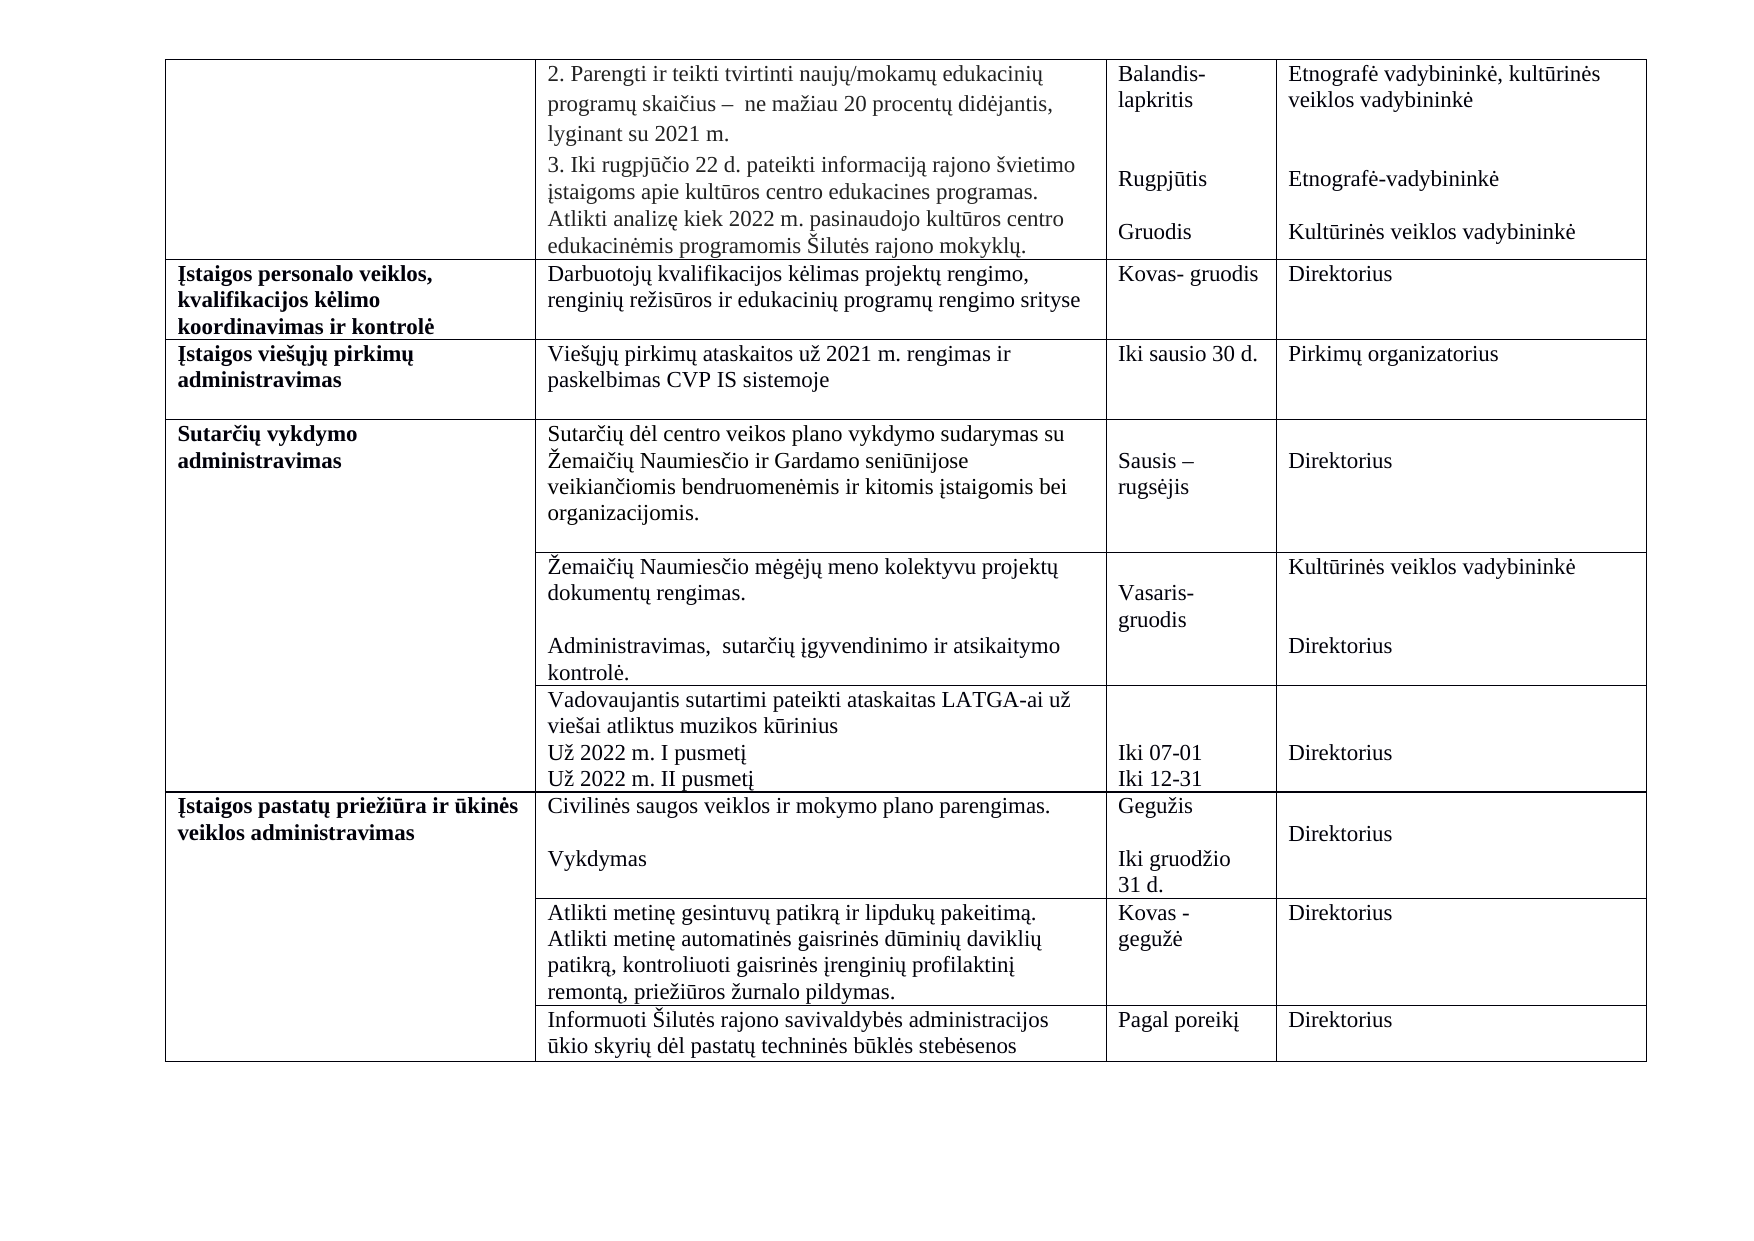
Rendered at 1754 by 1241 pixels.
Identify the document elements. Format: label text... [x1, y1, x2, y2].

table_cell Sutarčių vykdymo administravimas [166, 420, 535, 791]
table_cell Įstaigos viešųjų pirkimų administravimas [166, 340, 535, 419]
table_cell Įstaigos pastatų priežiūra ir ūkinės veiklos administravimas [166, 793, 535, 1061]
table_cell Informuoti Šilutės rajono savivaldybės administracijos ūkio skyrių dėl pastatų techninės būklės stebėsenos [536, 1006, 1106, 1061]
table_cell Gegužis Iki gruodžio 31 d. [1107, 793, 1276, 898]
table_cell Vasaris- gruodis [1107, 553, 1276, 685]
table_cell Sutarčių dėl centro veikos plano vykdymo sudarymas su Žemaičių Naumiesčio ir Gardamo seniūnijose veikiančiomis bendruomenėmis ir kitomis įstaigomis bei organizacijomis. [536, 420, 1106, 552]
table_cell Etnografė vadybininkė, kultūrinės veiklos vadybininkė Etnografė-vadybininkė Kultūrinės veiklos vadybininkė [1277, 60, 1646, 259]
table_cell Žemaičių Naumiesčio mėgėjų meno kolektyvu projektų dokumentų rengimas. Administravimas, sutarčių įgyvendinimo ir atsikaitymo kontrolė. [536, 553, 1106, 685]
table_cell Pagal poreikį [1107, 1006, 1276, 1061]
table_cell 2. Parengti ir teikti tvirtinti naujų/mokamų edukacinių programų skaičius – ne mažiau 20 procentų didėjantis, lyginant su 2021 m. 3. Iki rugpjūčio 22 d. pateikti informaciją rajono švietimo įstaigoms apie kultūros centro edukacines programas. Atlikti analizę kiek 2022 m. pasinaudojo kultūros centro edukacinėmis programomis Šilutės rajono mokyklų. [536, 60, 1106, 259]
table_cell [166, 60, 535, 259]
table_cell Įstaigos personalo veiklos, kvalifikacijos kėlimo koordinavimas ir kontrolė [166, 260, 535, 339]
table_cell Atlikti metinę gesintuvų patikrą ir lipdukų pakeitimą. Atlikti metinę automatinės gaisrinės dūminių daviklių patikrą, kontroliuoti gaisrinės įrenginių profilaktinį remontą, priežiūros žurnalo pildymas. [536, 899, 1106, 1005]
table_cell Direktorius [1277, 899, 1646, 1005]
table_cell Civilinės saugos veiklos ir mokymo plano parengimas. Vykdymas [536, 793, 1106, 898]
table_cell Direktorius [1277, 1006, 1646, 1061]
table_cell Direktorius [1277, 686, 1646, 791]
table_cell Kovas- gruodis [1107, 260, 1276, 339]
table_cell Darbuotojų kvalifikacijos kėlimas projektų rengimo, renginių režisūros ir edukacinių programų rengimo srityse [536, 260, 1106, 339]
table_cell Iki sausio 30 d. [1107, 340, 1276, 419]
table_cell Direktorius [1277, 793, 1646, 898]
table_cell Kovas - gegužė [1107, 899, 1276, 1005]
table_cell Sausis – rugsėjis [1107, 420, 1276, 552]
table_cell Pirkimų organizatorius [1277, 340, 1646, 419]
table_cell Direktorius [1277, 260, 1646, 339]
table_cell Viešųjų pirkimų ataskaitos už 2021 m. rengimas ir paskelbimas CVP IS sistemoje [536, 340, 1106, 419]
table_cell Direktorius [1277, 420, 1646, 552]
table_cell Vadovaujantis sutartimi pateikti ataskaitas LATGA-ai už viešai atliktus muzikos kūrinius Už 2022 m. I pusmetį Už 2022 m. II pusmetį [536, 686, 1106, 791]
table_cell Kultūrinės veiklos vadybininkė Direktorius [1277, 553, 1646, 685]
table_cell Iki 07-01 Iki 12-31 [1107, 686, 1276, 791]
table_cell Balandis-lapkritis Rugpjūtis Gruodis [1107, 60, 1276, 259]
